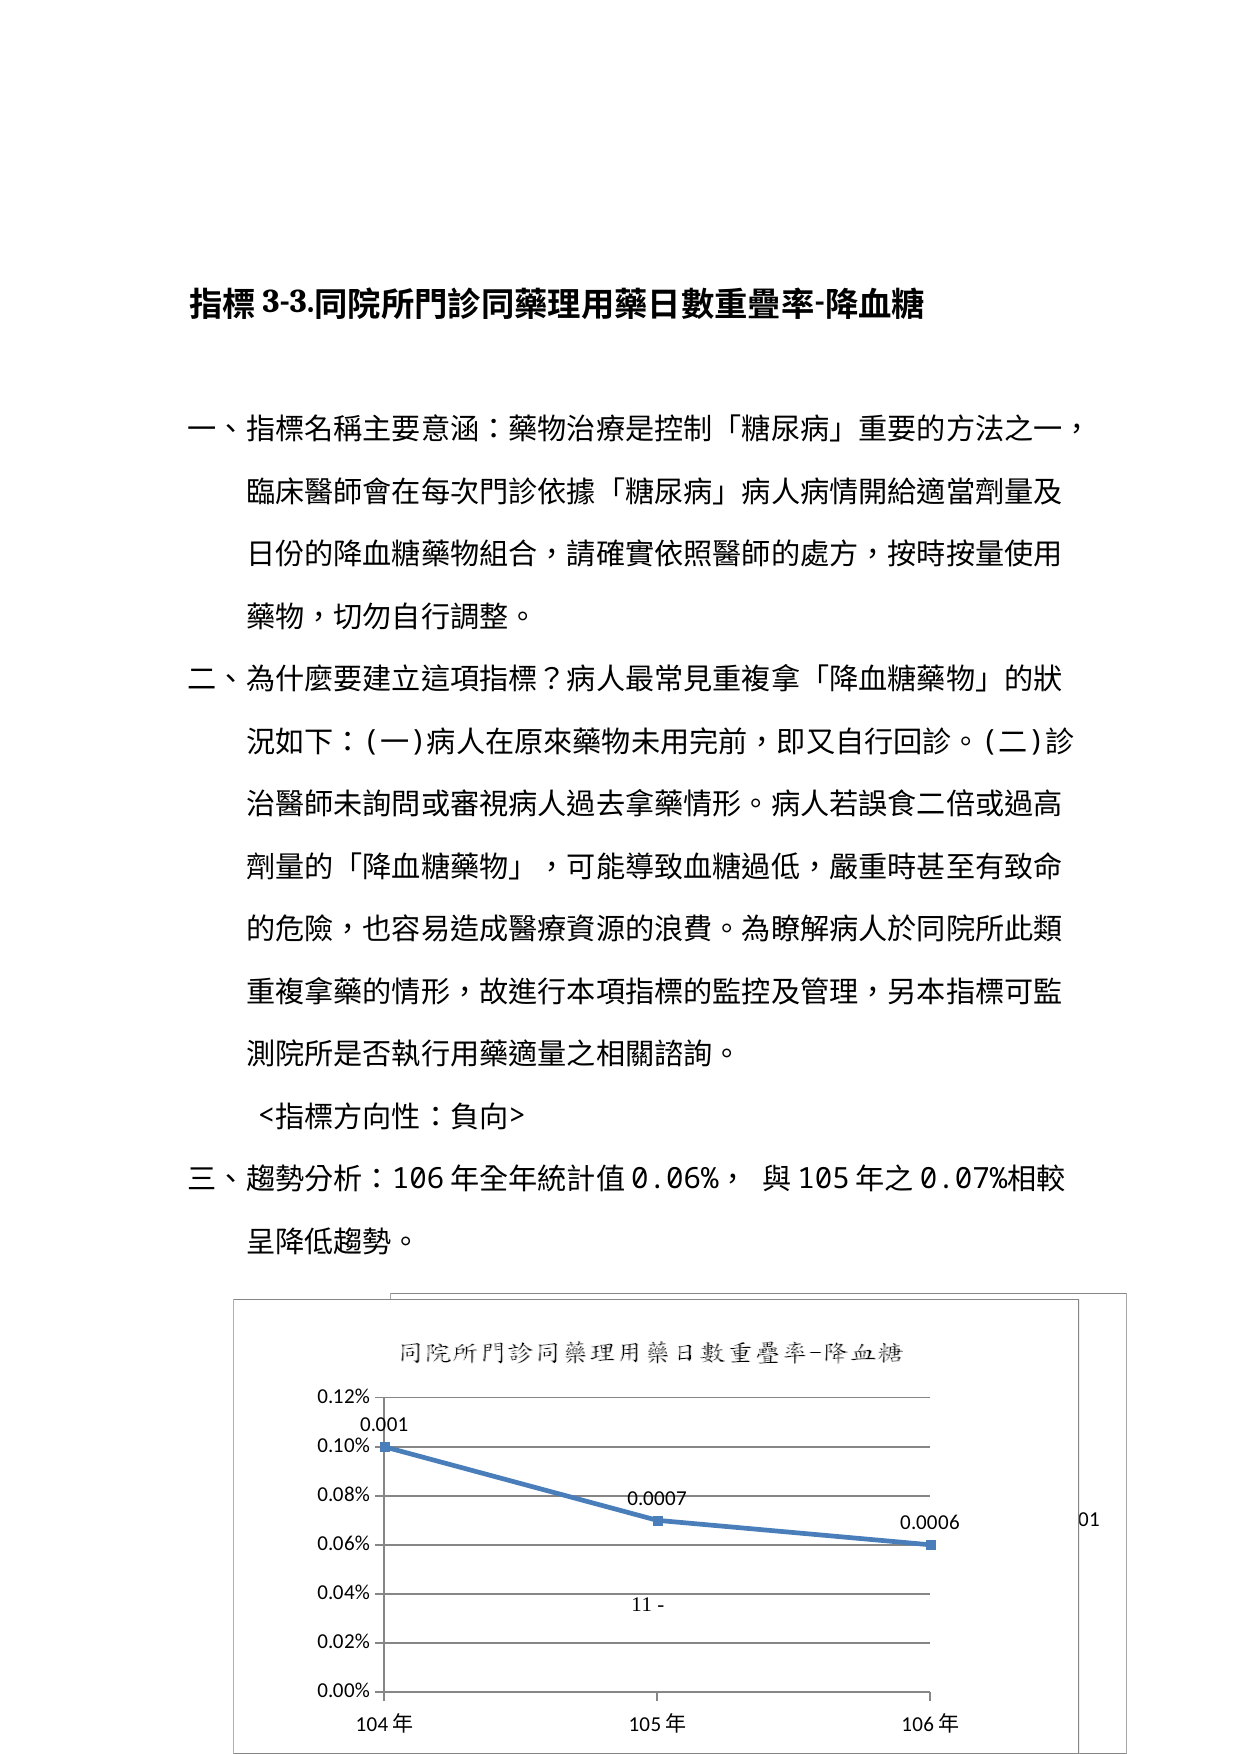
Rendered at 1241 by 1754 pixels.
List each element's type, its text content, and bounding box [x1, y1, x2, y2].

text 二、為什麼要建立這項指標？病人最常見重複拿「降血糖藥物」的狀況如下：(一)病人在原來藥物未用完前，即又自行回診。(二)診治醫師未詢問或審視病人過去拿藥情形。病人若誤食二倍或過高劑量的「降血糖藥物」，可能導致血糖過低，嚴重時甚至有致命的危險，也容易造成醫療資源的浪費。為瞭解病人於同院所此類重複拿藥的情形，故進行本項指標的監控及管理，另本指標可監測院所是否執行用藥適量之相關諮詢。 [187, 635, 1078, 1073]
text 三、趨勢分析：106年全年統計值0.06%， 與105年之0.07%相較呈降低趨勢。 [187, 1135, 1078, 1260]
table_header 指標3-3.同院所門診同藥理用藥日數重疊率-降血糖 [188, 198, 1031, 329]
text <指標方向性：負向> [187, 1073, 1078, 1135]
text 一、指標名稱主要意涵：藥物治療是控制「糖尿病」重要的方法之一，臨床醫師會在每次門診依據「糖尿病」病人病情開給適當劑量及日份的降血糖藥物組合，請確實依照醫師的處方，按時按量使用藥物，切勿自行調整。 [187, 385, 1078, 635]
